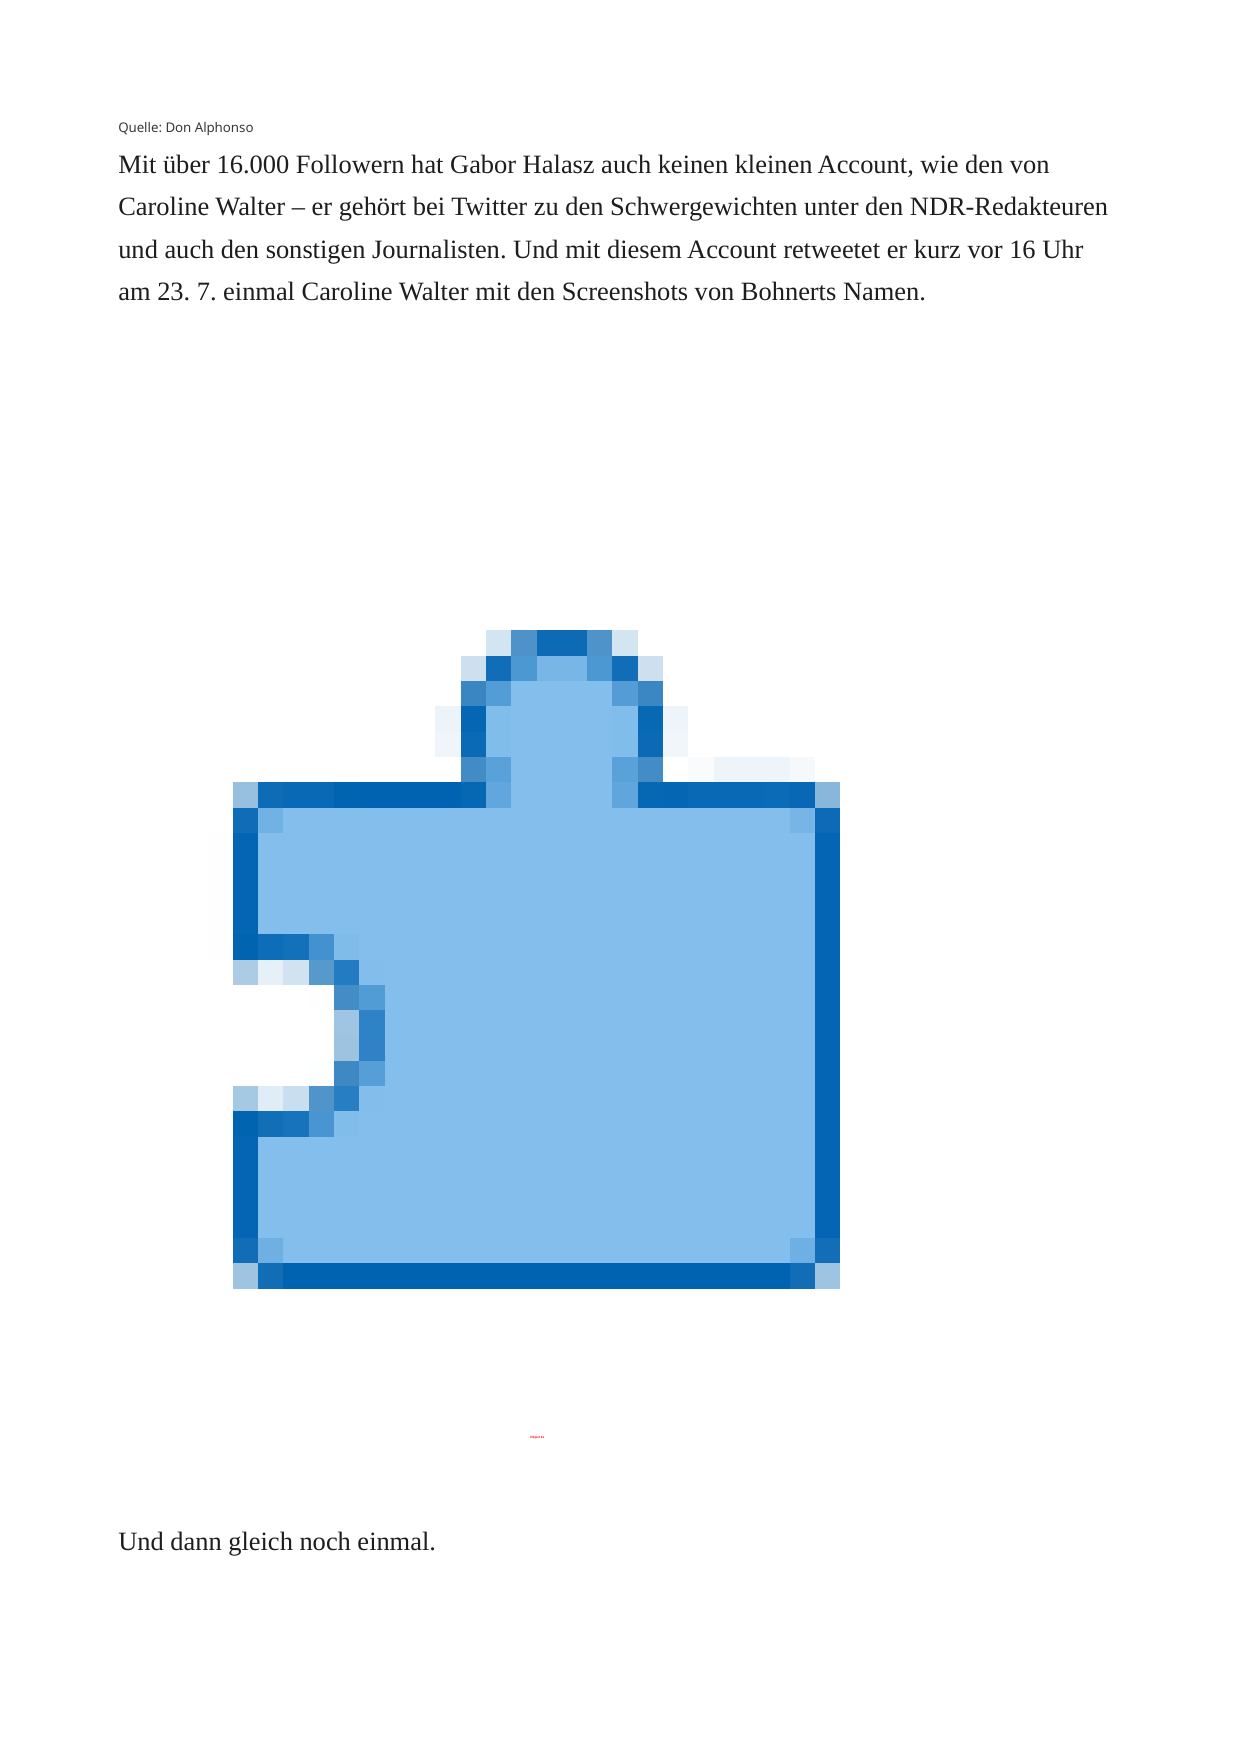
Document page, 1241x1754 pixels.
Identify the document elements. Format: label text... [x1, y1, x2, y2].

text Mit über 16.000 Followern hat Gabor Halasz auch keinen kleinen Account, wie den von Caroline Walter – er gehört bei Twitter zu den Schwergewichten unter den NDR-Redakteuren und auch den sonstigen Journalisten. Und mit diesem Account retweetet er kurz vor 16 Uhr am 23. 7. einmal Caroline Walter mit den Screenshots von Bohnerts Namen. [118, 136, 1122, 307]
text Quelle: Don Alphonso [118, 118, 1122, 136]
text Und dann gleich noch einmal. [118, 1514, 1122, 1556]
